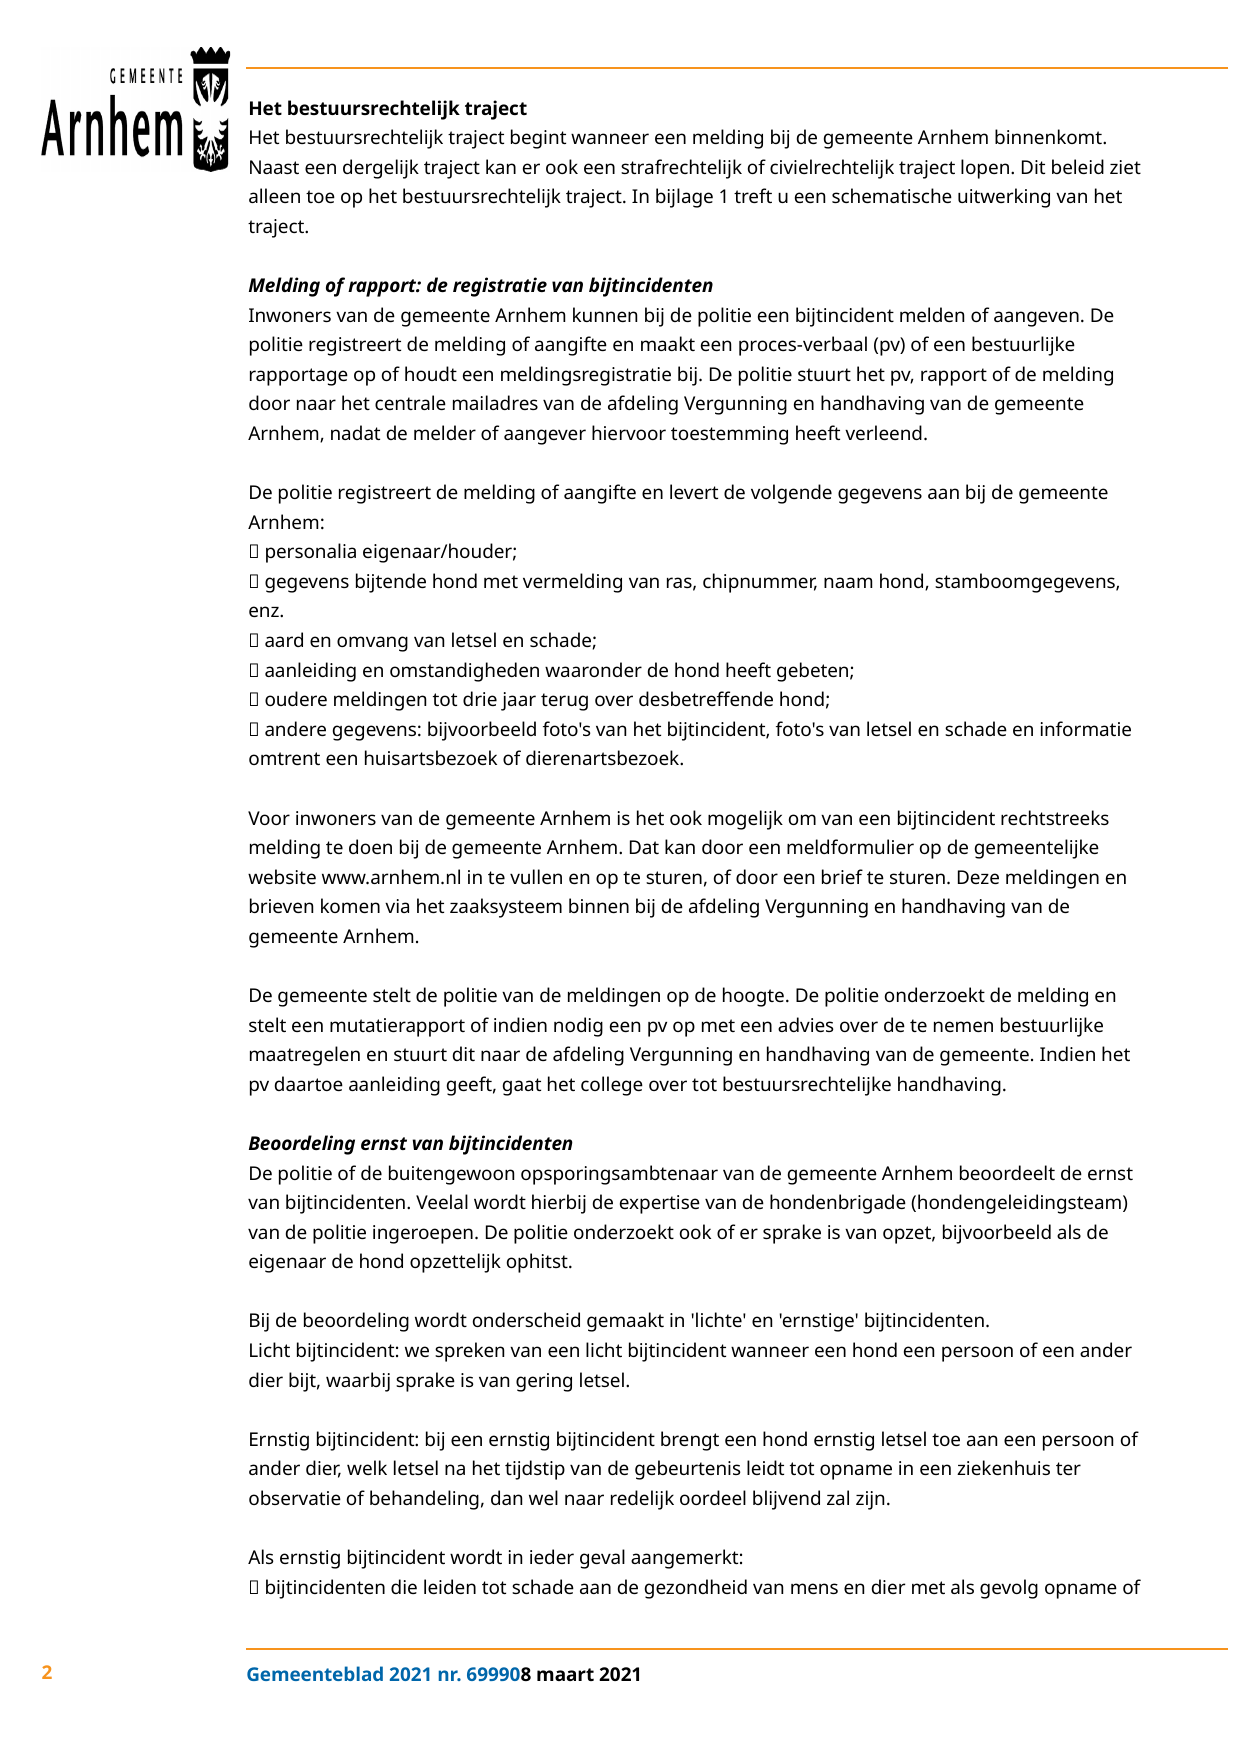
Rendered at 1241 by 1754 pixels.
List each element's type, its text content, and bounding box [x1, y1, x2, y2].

text Inwoners van de gemeente Arnhem kunnen bij de politie een bijtincident melden of aangeven. De politie registreert de melding of aangifte en maakt een proces-verbaal (pv) of een bestuurlijke rapportage op of houdt een meldingsregistratie bij. De politie stuurt het pv, rapport of de melding door naar het centrale mailadres van de afdeling Vergunning en handhaving van de gemeente Arnhem, nadat de melder of aangever hiervoor toestemming heeft verleend. [248, 302, 1152, 446]
text De politie of de buitengewoon opsporingsambtenaar van de gemeente Arnhem beoordeelt de ernst van bijtincidenten. Veelal wordt hierbij de expertise van de hondenbrigade (hondengeleidingsteam) van de politie ingeroepen. De politie onderzoekt ook of er sprake is van opzet, bijvoorbeeld als de eigenaar de hond opzettelijk ophitst. [248, 1160, 1152, 1274]
text Het bestuursrechtelijk traject [248, 95, 1152, 121]
text Bij de beoordeling wordt onderscheid gemaakt in 'lichte' en 'ernstige' bijtincidenten. [248, 1308, 1152, 1333]
text Het bestuursrechtelijk traject begint wanneer een melding bij de gemeente Arnhem binnenkomt. Naast een dergelijk traject kan er ook een strafrechtelijk of civielrechtelijk traject lopen. Dit beleid ziet alleen toe op het bestuursrechtelijk traject. In bijlage 1 treft u een schematische uitwerking van het traject. [248, 124, 1152, 239]
text Als ernstig bijtincident wordt in ieder geval aangemerkt: [248, 1544, 1152, 1570]
text Melding of rapport: de registratie van bijtincidenten [248, 272, 1152, 298]
text Ernstig bijtincident: bij een ernstig bijtincident brengt een hond ernstig letsel toe aan een persoon of ander dier, welk letsel na het tijdstip van de gebeurtenis leidt tot opname in een ziekenhuis ter observatie of behandeling, dan wel naar redelijk oordeel blijvend zal zijn. [248, 1426, 1152, 1511]
text Beoordeling ernst van bijtincidenten [248, 1130, 1152, 1156]
text Voor inwoners van de gemeente Arnhem is het ook mogelijk om van een bijtincident rechtstreeks melding te doen bij de gemeente Arnhem. Dat kan door een meldformulier op de gemeentelijke website www.arnhem.nl in te vullen en op te sturen, of door een brief te sturen. Deze meldingen en brieven komen via het zaaksysteem binnen bij de afdeling Vergunning en handhaving van de gemeente Arnhem. [248, 805, 1152, 949]
text De gemeente stelt de politie van de meldingen op de hoogte. De politie onderzoekt de melding en stelt een mutatierapport of indien nodig een pv op met een advies over de te nemen bestuurlijke maatregelen en stuurt dit naar de afdeling Vergunning en handhaving van de gemeente. Indien het pv daartoe aanleiding geeft, gaat het college over tot bestuursrechtelijke handhaving. [248, 982, 1152, 1097]
text  aard en omvang van letsel en schade; [248, 627, 1152, 653]
text  oudere meldingen tot drie jaar terug over desbetreffende hond; [248, 686, 1152, 712]
text  gegevens bijtende hond met vermelding van ras, chipnummer, naam hond, stamboomgegevens, enz. [248, 568, 1152, 623]
picture [41, 47, 231, 172]
text  personalia eigenaar/houder; [248, 538, 1152, 564]
text  aanleiding en omstandigheden waaronder de hond heeft gebeten; [248, 657, 1152, 683]
text De politie registreert de melding of aangifte en levert de volgende gegevens aan bij de gemeente Arnhem: [248, 479, 1152, 535]
text  bijtincidenten die leiden tot schade aan de gezondheid van mens en dier met als gevolg opname of [248, 1574, 1152, 1600]
text Licht bijtincident: we spreken van een licht bijtincident wanneer een hond een persoon of een ander dier bijt, waarbij sprake is van gering letsel. [248, 1337, 1152, 1393]
text  andere gegevens: bijvoorbeeld foto's van het bijtincident, foto's van letsel en schade en informatie omtrent een huisartsbezoek of dierenartsbezoek. [248, 716, 1152, 771]
